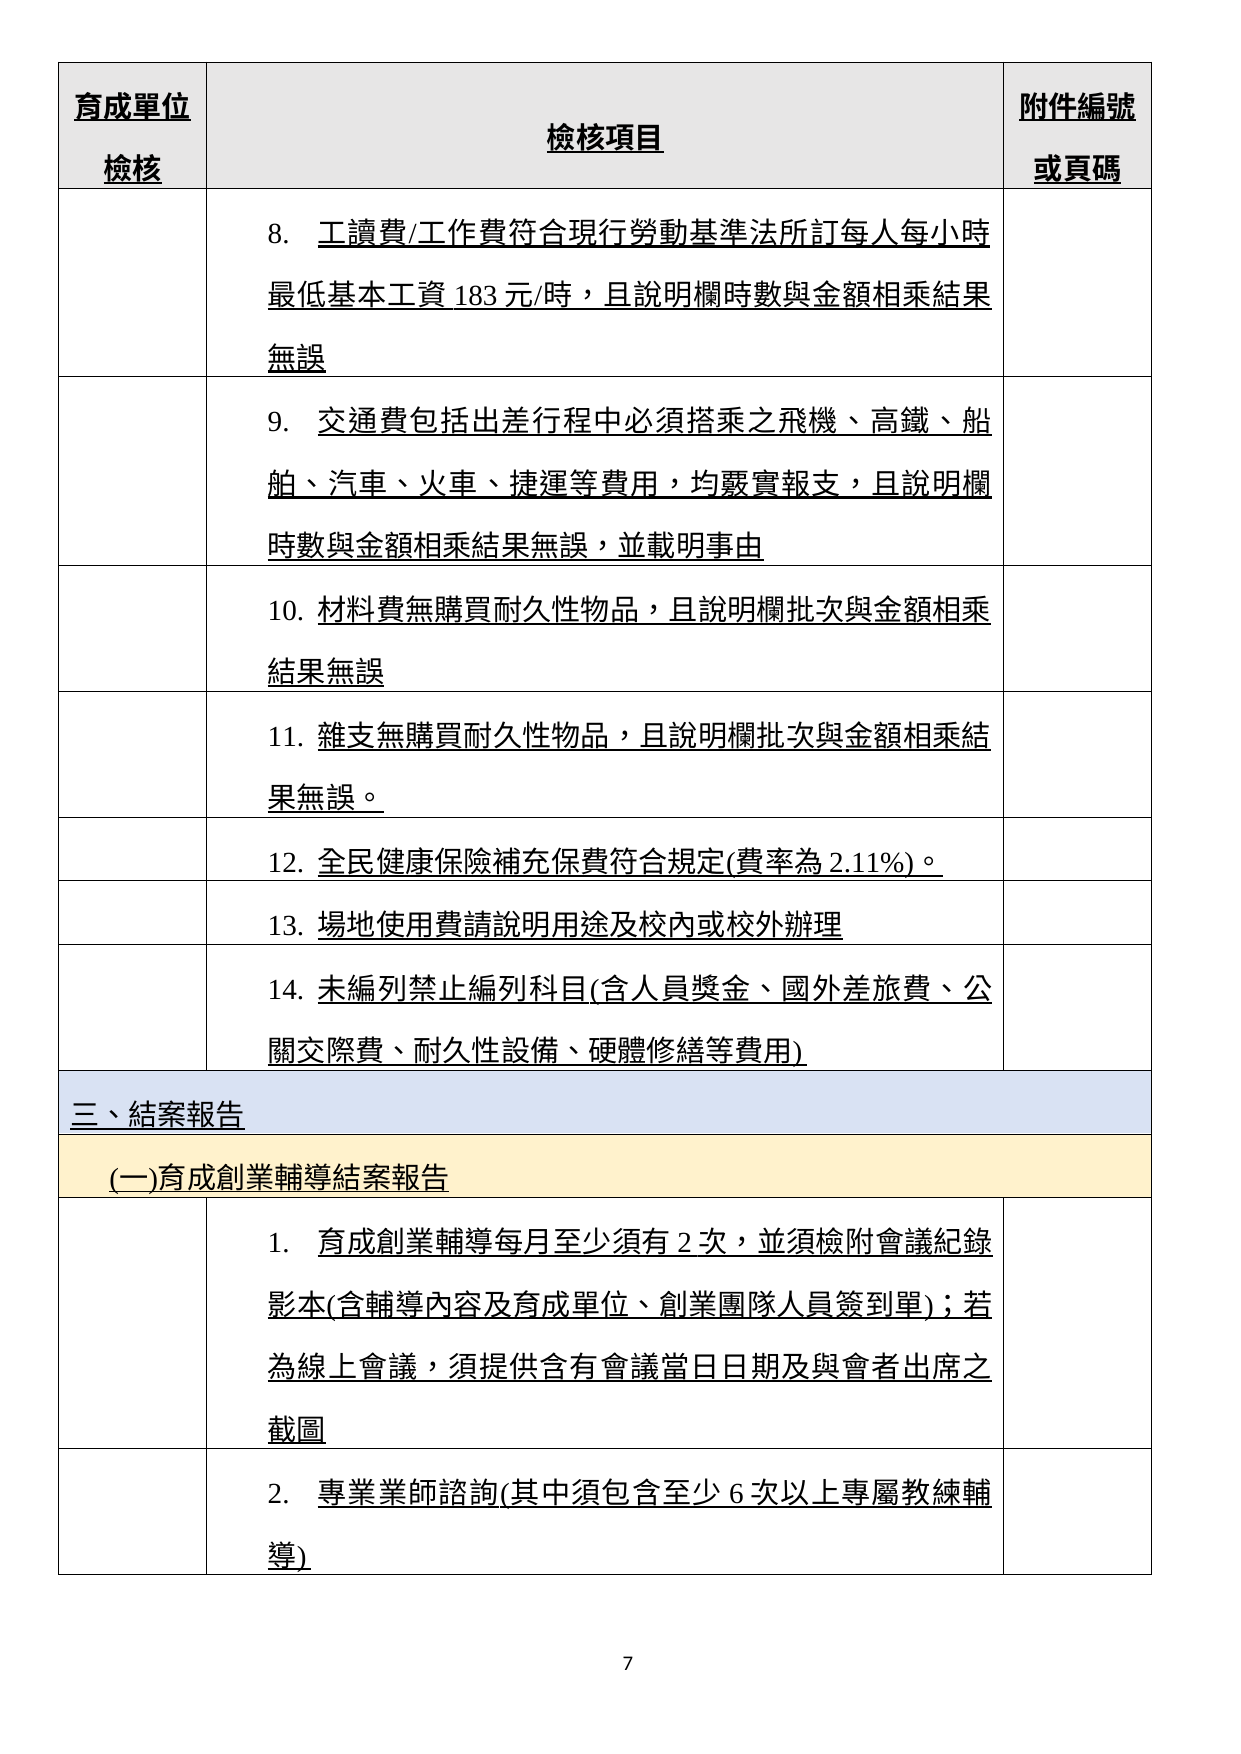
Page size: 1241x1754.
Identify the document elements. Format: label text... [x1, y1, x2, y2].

table_cell 交通費包括出差行程中必須搭乘之飛機、高鐵、船舶、汽車、火車、捷運等費用，均覈實報支，且說明欄時數與金額相乘結果無誤，並載明事由 [207, 377, 1003, 565]
table_cell 專業業師諮詢(其中須包含至少6次以上專屬教練輔導) 須檢附會議紀錄影本(含輔導內容及育成單位、創業團隊人員簽到單)；若為線上會議，須提供含有會議當日日期及與會者出席之截圖 應檢附符合專業諮詢費用相應之紀錄 [207, 1449, 1003, 1574]
table_cell [59, 818, 206, 880]
table_cell [59, 566, 206, 691]
table_cell 全民健康保險補充保費符合規定(費率為2.11%)。 [207, 818, 1003, 880]
table_cell 材料費無購買耐久性物品，且說明欄批次與金額相乘結果無誤 [207, 566, 1003, 691]
table_cell 場地使用費請說明用途及校內或校外辦理 [207, 881, 1003, 944]
table_cell [59, 189, 206, 376]
table_cell [59, 377, 206, 565]
table_cell [1004, 692, 1151, 817]
table_cell 育成創業輔導每月至少須有2次，並須檢附會議紀錄影本(含輔導內容及育成單位、創業團隊人員簽到單)；若為線上會議，須提供含有會議當日日期及與會者出席之截圖 [207, 1198, 1003, 1448]
table_cell [1004, 818, 1151, 880]
table_cell 三、結案報告 [59, 1071, 1151, 1133]
table_cell 未編列禁止編列科目(含人員獎金、國外差旅費、公關交際費、耐久性設備、硬體修繕等費用) [207, 945, 1003, 1070]
table_cell 雜支無購買耐久性物品，且說明欄批次與金額相乘結果無誤。 [207, 692, 1003, 817]
table_cell [1004, 945, 1151, 1070]
table_cell [59, 692, 206, 817]
table_cell 工讀費/工作費符合現行勞動基準法所訂每人每小時最低基本工資183元/時，且說明欄時數與金額相乘結果無誤 [207, 189, 1003, 376]
table_cell [1004, 881, 1151, 944]
table_cell [59, 945, 206, 1070]
table_cell [1004, 189, 1151, 376]
table_header 檢核項目 [207, 63, 1003, 188]
table_cell [59, 881, 206, 944]
table_cell (一)育成創業輔導結案報告 [59, 1135, 1151, 1197]
table_cell [1004, 1449, 1151, 1574]
table_cell [1004, 1198, 1151, 1448]
table_cell [1004, 566, 1151, 691]
table_cell [59, 1449, 206, 1574]
table_cell [59, 1198, 206, 1448]
table_header 附件編號 或頁碼 [1004, 63, 1151, 188]
table_cell [1004, 377, 1151, 565]
table_header 育成單位 檢核 [59, 63, 206, 188]
